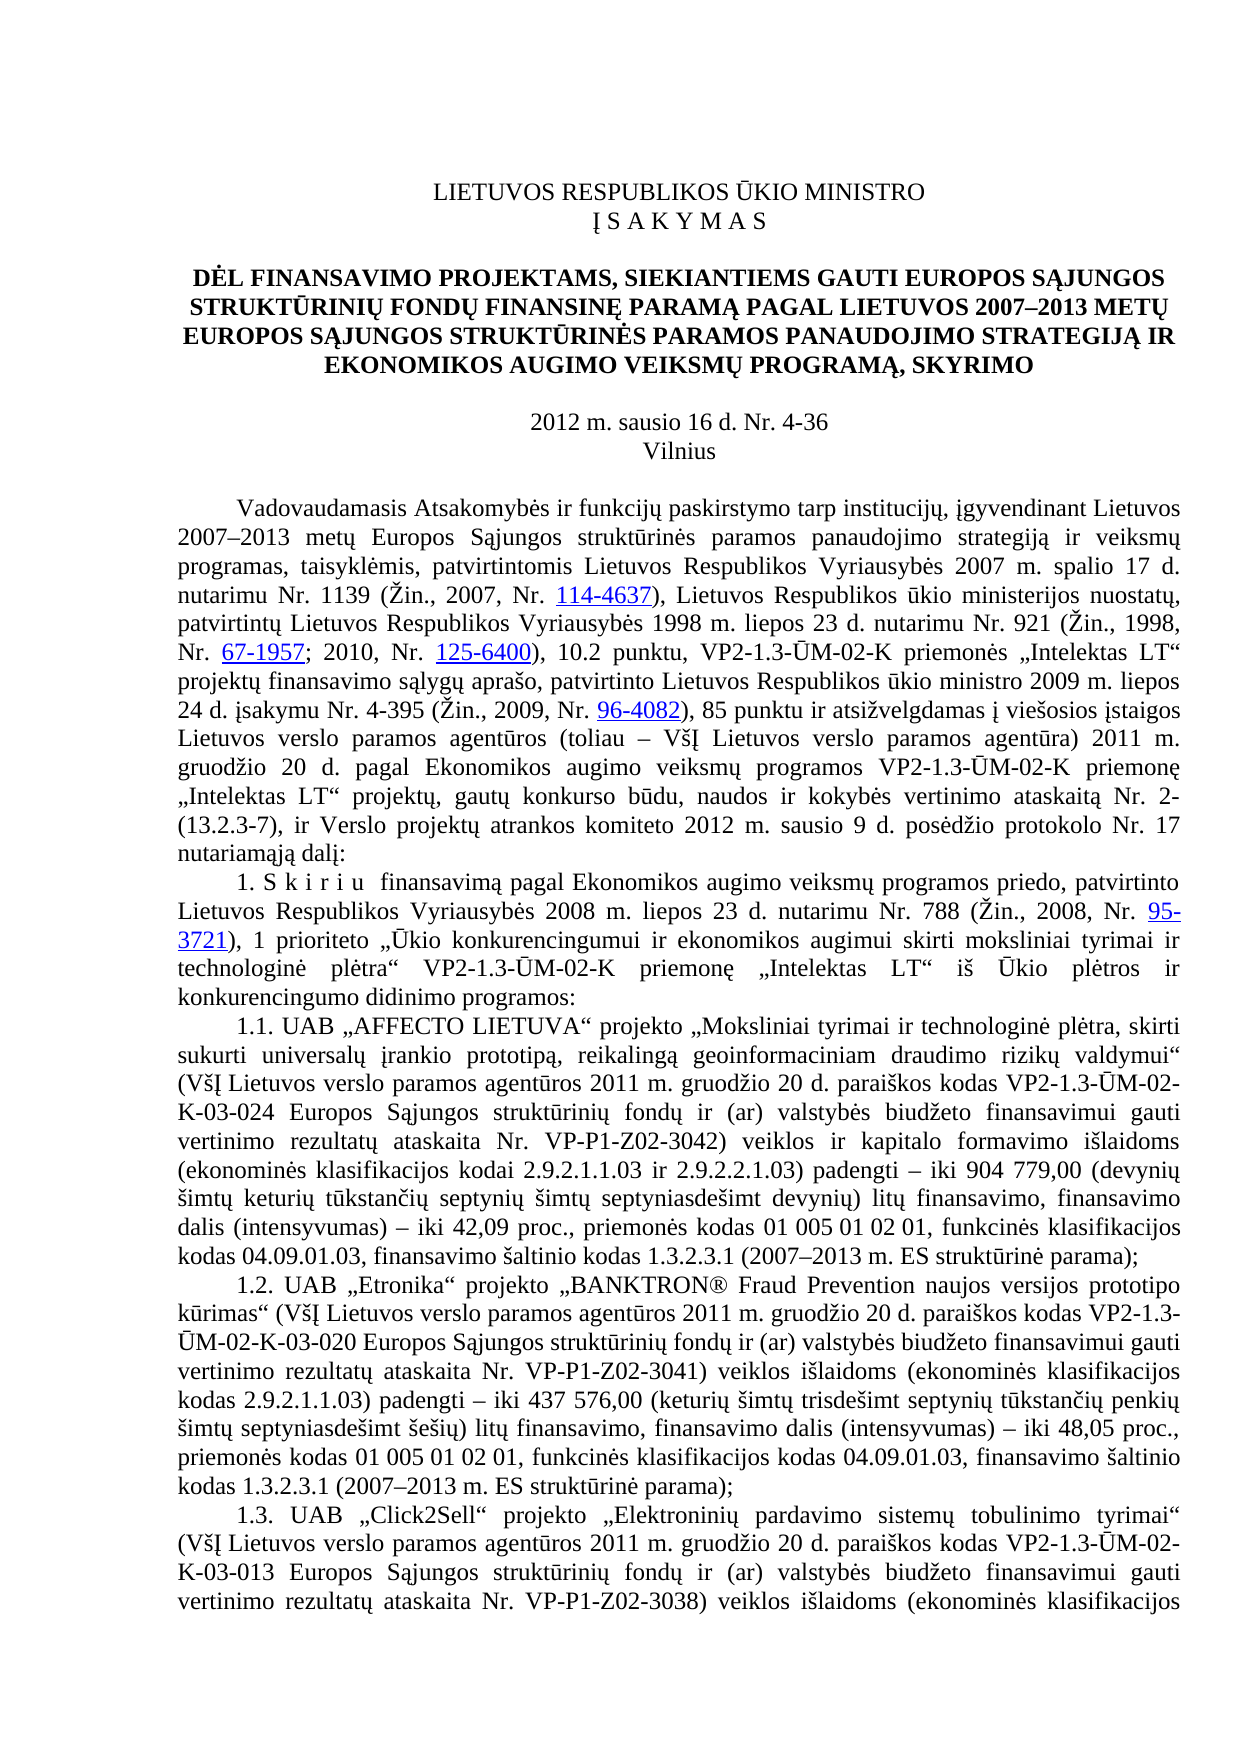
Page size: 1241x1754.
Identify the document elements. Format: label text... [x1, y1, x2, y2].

text 1. S k i r i u finansavimą pagal Ekonomikos augimo veiksmų programos priedo, patvirtinto Lietuvos Respublikos Vyriausybės 2008 m. liepos 23 d. nutarimu Nr. 788 (Žin., 2008, Nr. 95-3721), 1 prioriteto „Ūkio konkurencingumui ir ekonomikos augimui skirti moksliniai tyrimai ir technologinė plėtra“ VP2-1.3-ŪM-02-K priemonę „Intelektas LT“ iš Ūkio plėtros ir konkurencingumo didinimo programos: [177, 867, 1181, 1011]
text 1.2. UAB „Etronika“ projekto „BANKTRON® Fraud Prevention naujos versijos prototipo kūrimas“ (VšĮ Lietuvos verslo paramos agentūros 2011 m. gruodžio 20 d. paraiškos kodas VP2-1.3-ŪM-02-K-03-020 Europos Sąjungos struktūrinių fondų ir (ar) valstybės biudžeto finansavimui gauti vertinimo rezultatų ataskaita Nr. VP-P1-Z02-3041) veiklos išlaidoms (ekonominės klasifikacijos kodas 2.9.2.1.1.03) padengti – iki 437 576,00 (keturių šimtų trisdešimt septynių tūkstančių penkių šimtų septyniasdešimt šešių) litų finansavimo, finansavimo dalis (intensyvumas) – iki 48,05 proc., priemonės kodas 01 005 01 02 01, funkcinės klasifikacijos kodas 04.09.01.03, finansavimo šaltinio kodas 1.3.2.3.1 (2007–2013 m. ES struktūrinė parama); [177, 1270, 1181, 1500]
text į s a k y m a s [177, 206, 1181, 235]
text 1.1. UAB „AFFECTO LIETUVA“ projekto „Moksliniai tyrimai ir technologinė plėtra, skirti sukurti universalų įrankio prototipą, reikalingą geoinformaciniam draudimo rizikų valdymui“ (VšĮ Lietuvos verslo paramos agentūros 2011 m. gruodžio 20 d. paraiškos kodas VP2-1.3-ŪM-02-K-03-024 Europos Sąjungos struktūrinių fondų ir (ar) valstybės biudžeto finansavimui gauti vertinimo rezultatų ataskaita Nr. VP-P1-Z02-3042) veiklos ir kapitalo formavimo išlaidoms (ekonominės klasifikacijos kodai 2.9.2.1.1.03 ir 2.9.2.2.1.03) padengti – iki 904 779,00 (devynių šimtų keturių tūkstančių septynių šimtų septyniasdešimt devynių) litų finansavimo, finansavimo dalis (intensyvumas) – iki 42,09 proc., priemonės kodas 01 005 01 02 01, funkcinės klasifikacijos kodas 04.09.01.03, finansavimo šaltinio kodas 1.3.2.3.1 (2007–2013 m. ES struktūrinė parama); [177, 1011, 1181, 1270]
text Vadovaudamasis Atsakomybės ir funkcijų paskirstymo tarp institucijų, įgyvendinant Lietuvos 2007–2013 metų Europos Sąjungos struktūrinės paramos panaudojimo strategiją ir veiksmų programas, taisyklėmis, patvirtintomis Lietuvos Respublikos Vyriausybės 2007 m. spalio 17 d. nutarimu Nr. 1139 (Žin., 2007, Nr. 114-4637), Lietuvos Respublikos ūkio ministerijos nuostatų, patvirtintų Lietuvos Respublikos Vyriausybės 1998 m. liepos 23 d. nutarimu Nr. 921 (Žin., 1998, Nr. 67-1957; 2010, Nr. 125-6400), 10.2 punktu, VP2-1.3-ŪM-02-K priemonės „Intelektas LT“ projektų finansavimo sąlygų aprašo, patvirtinto Lietuvos Respublikos ūkio ministro 2009 m. liepos 24 d. įsakymu Nr. 4-395 (Žin., 2009, Nr. 96-4082), 85 punktu ir atsižvelgdamas į viešosios įstaigos Lietuvos verslo paramos agentūros (toliau – VšĮ Lietuvos verslo paramos agentūra) 2011 m. gruodžio 20 d. pagal Ekonomikos augimo veiksmų programos VP2-1.3-ŪM-02-K priemonę „Intelektas LT“ projektų, gautų konkurso būdu, naudos ir kokybės vertinimo ataskaitą Nr. 2-(13.2.3-7), ir Verslo projektų atrankos komiteto 2012 m. sausio 9 d. posėdžio protokolo Nr. 17 nutariamąją dalį: [177, 493, 1181, 867]
text Vilnius [177, 436, 1181, 465]
text DĖL finansavimo projektams, siekiantiems gauti europos sąjungos struktūrinių fondų finansinę paramą PAGAL LIETUVOS 2007–2013 METŲ eUROPOS SĄJUNGOS STRUKTŪRINĖS PARAMOS PANAUDOJIMO STRATEGIJĄ IR EKONOMIKOS AUGIMO VEIKSMŲ PROGRAMĄ, SKYRIMO [177, 263, 1181, 378]
text 2012 m. sausio 16 d. Nr. 4-36 [177, 407, 1181, 436]
text 1.3. UAB „Click2Sell“ projekto „Elektroninių pardavimo sistemų tobulinimo tyrimai“ (VšĮ Lietuvos verslo paramos agentūros 2011 m. gruodžio 20 d. paraiškos kodas VP2-1.3-ŪM-02-K-03-013 Europos Sąjungos struktūrinių fondų ir (ar) valstybės biudžeto finansavimui gauti vertinimo rezultatų ataskaita Nr. VP-P1-Z02-3038) veiklos išlaidoms (ekonominės klasifikacijos [177, 1500, 1181, 1615]
text LIETUVOS RESPUBLIKOS ŪKIO MINISTRO [177, 177, 1181, 206]
